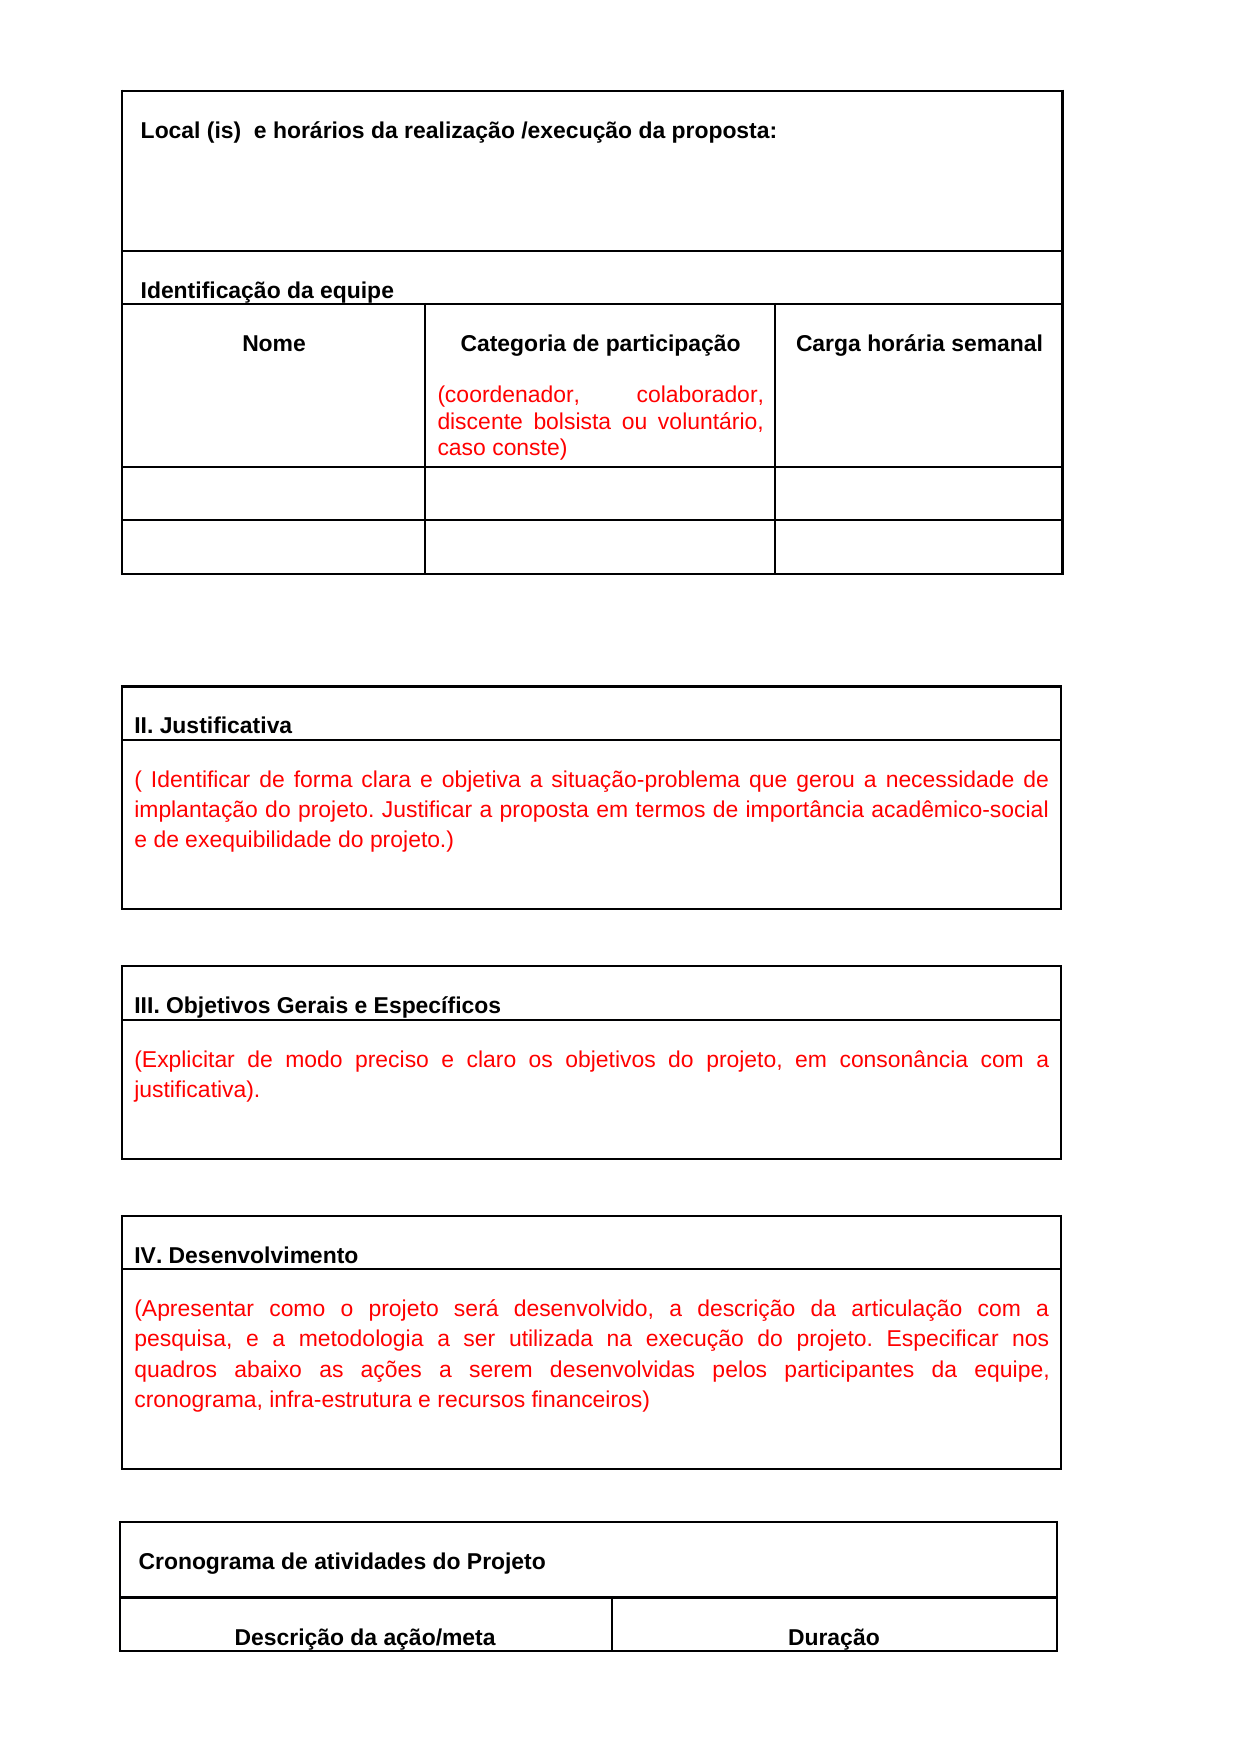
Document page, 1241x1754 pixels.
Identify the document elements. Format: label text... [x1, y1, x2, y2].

table_header IV. Desenvolvimento [123, 1217, 1060, 1268]
table_header Cronograma de atividades do Projeto [121, 1523, 1056, 1596]
table_cell Categoria de participação (coordenador, colaborador, discente bolsista ou voluntário, caso conste) [426, 305, 774, 466]
table_cell Carga horária semanal [776, 305, 1061, 466]
table_cell Duração [613, 1599, 1056, 1650]
table_header III. Objetivos Gerais e Específicos [123, 967, 1060, 1018]
table_cell (Explicitar de modo preciso e claro os objetivos do projeto, em consonância com a justificativa). [123, 1021, 1060, 1157]
table_cell [776, 521, 1061, 573]
table_cell [426, 521, 774, 573]
table_cell Identificação da equipe [123, 252, 1061, 303]
table_cell [776, 468, 1061, 519]
table_cell [123, 521, 424, 573]
table_cell Local (is) e horários da realização /execução da proposta: [123, 92, 1061, 249]
table_cell ( Identificar de forma clara e objetiva a situação-problema que gerou a necessidade de implantação do projeto. Justificar a proposta em termos de importância acadêmico-social e de exequibilidade do projeto.) [123, 741, 1060, 908]
table_cell [426, 468, 774, 519]
table_cell (Apresentar como o projeto será desenvolvido, a descrição da articulação com a pesquisa, e a metodologia a ser utilizada na execução do projeto. Especificar nos quadros abaixo as ações a serem desenvolvidas pelos participantes da equipe, cronograma, infra-estrutura e recursos financeiros) [123, 1270, 1060, 1467]
table_cell [123, 468, 424, 519]
table_cell Descrição da ação/meta [121, 1599, 611, 1650]
table_header II. Justificativa [123, 688, 1060, 739]
table_cell Nome [123, 305, 424, 466]
